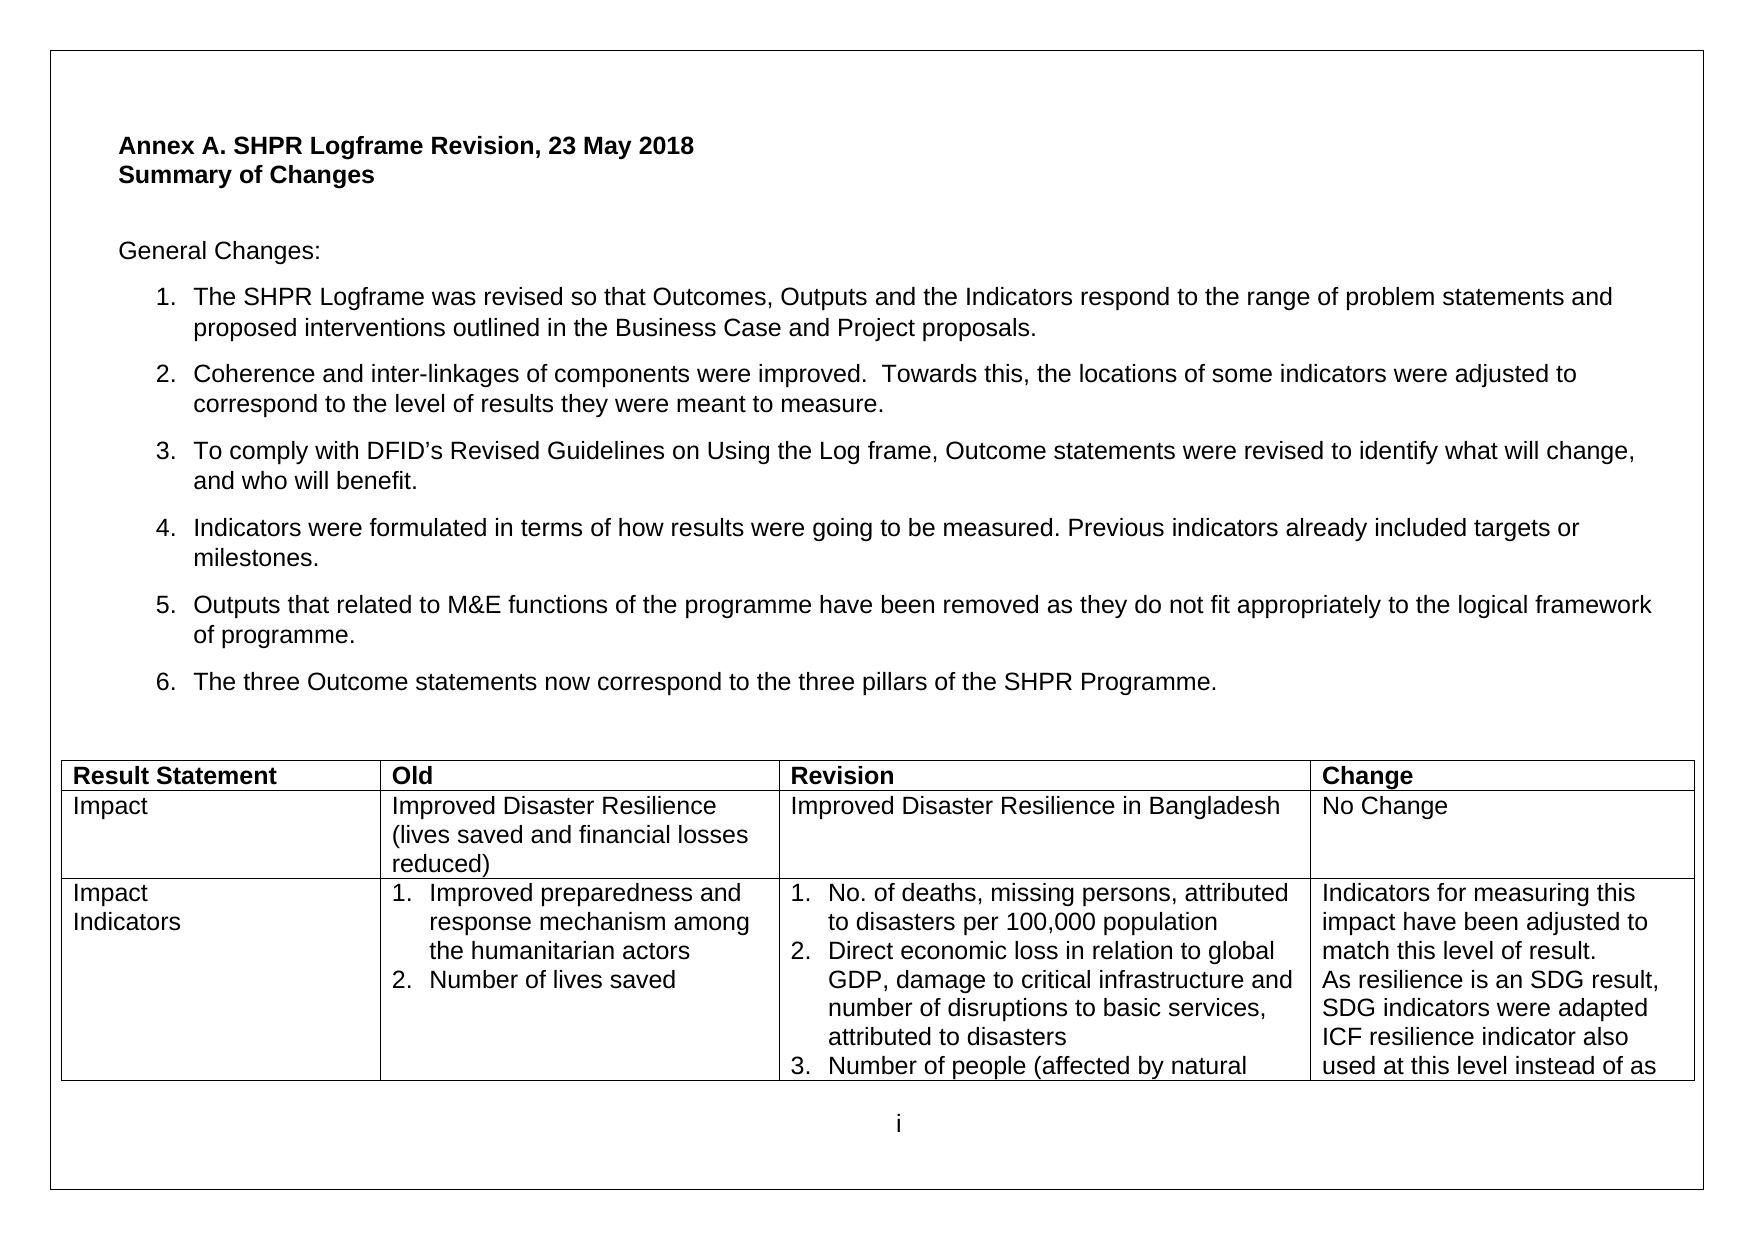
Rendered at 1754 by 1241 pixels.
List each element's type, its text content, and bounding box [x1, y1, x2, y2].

table_cell Impact Indicators [62, 879, 380, 1080]
table_cell Indicators for measuring this impact have been adjusted to match this level of result. As resilience is an SDG result, SDG indicators were adapted ICF resilience indicator also used at this level instead of as [1311, 879, 1694, 1080]
table_cell No Change [1311, 791, 1694, 877]
table_header Old [381, 761, 779, 790]
table_cell No. of deaths, missing persons, attributed to disasters per 100,000 population Direct economic loss in relation to global GDP, damage to critical infrastructure and number of disruptions to basic services, attributed to disasters Number of people (affected by natural [780, 879, 1310, 1080]
table_header Result Statement [62, 761, 380, 790]
table_header Change [1311, 761, 1694, 790]
table_header Revision [780, 761, 1310, 790]
table_cell Improved Disaster Resilience (lives saved and financial losses reduced) [381, 791, 779, 877]
list Indicators were formulated in terms of how results were going to be measured. Previous indicators already included targets or milestones. [156, 513, 1679, 572]
text Summary of Changes [118, 160, 1679, 189]
list The three Outcome statements now correspond to the three pillars of the SHPR Programme. [156, 667, 1679, 696]
table_cell Improved Disaster Resilience in Bangladesh [780, 791, 1310, 877]
list Outputs that related to M&E functions of the programme have been removed as they do not fit appropriately to the logical framework of programme. [156, 590, 1679, 649]
text General Changes: [118, 236, 1679, 264]
list Coherence and inter-linkages of components were improved. Towards this, the locations of some indicators were adjusted to correspond to the level of results they were meant to measure. [156, 359, 1679, 418]
table_cell Improved preparedness and response mechanism among the humanitarian actors Number of lives saved [381, 879, 779, 1080]
text Annex A. SHPR Logframe Revision, 23 May 2018 [118, 131, 1679, 160]
list The SHPR Logframe was revised so that Outcomes, Outputs and the Indicators respond to the range of problem statements and proposed interventions outlined in the Business Case and Project proposals. [156, 282, 1679, 341]
list To comply with DFID’s Revised Guidelines on Using the Log frame, Outcome statements were revised to identify what will change, and who will benefit. [156, 436, 1679, 495]
table_cell Impact [62, 791, 380, 877]
